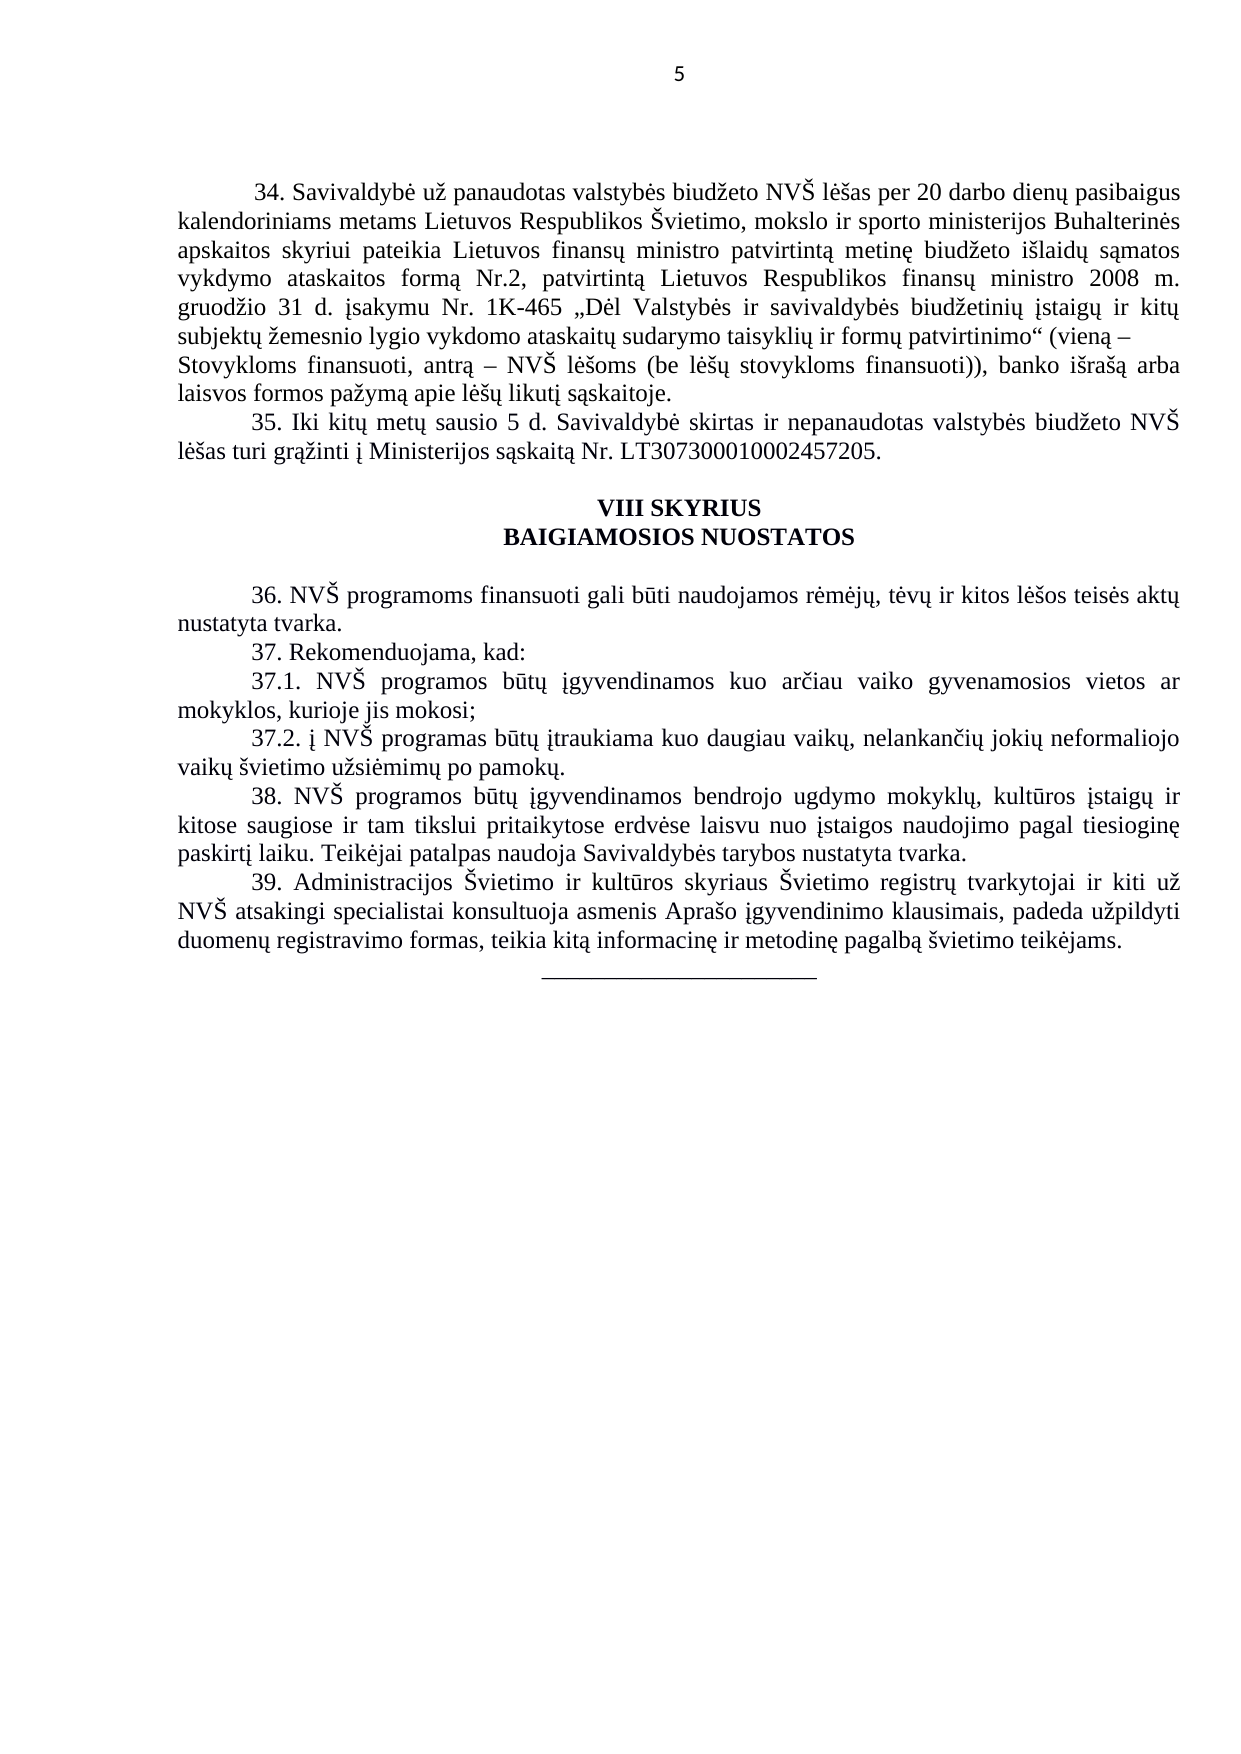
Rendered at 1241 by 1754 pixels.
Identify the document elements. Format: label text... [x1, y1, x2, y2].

text 39. Administracijos Švietimo ir kultūros skyriaus Švietimo registrų tvarkytojai ir kiti už NVŠ atsakingi specialistai konsultuoja asmenis Aprašo įgyvendinimo klausimais, padeda užpildyti duomenų registravimo formas, teikia kitą informacinę ir metodinę pagalbą švietimo teikėjams. [177, 867, 1181, 953]
text 34. Savivaldybė už panaudotas valstybės biudžeto NVŠ lėšas per 20 darbo dienų pasibaigus kalendoriniams metams Lietuvos Respublikos Švietimo, mokslo ir sporto ministerijos Buhalterinės apskaitos skyriui pateikia Lietuvos finansų ministro patvirtintą metinę biudžeto išlaidų sąmatos vykdymo ataskaitos formą Nr.2, patvirtintą Lietuvos Respublikos finansų ministro 2008 m. gruodžio 31 d. įsakymu Nr. 1K-465 „Dėl Valstybės ir savivaldybės biudžetinių įstaigų ir kitų subjektų žemesnio lygio vykdomo ataskaitų sudarymo taisyklių ir formų patvirtinimo“ (vieną – [177, 177, 1181, 350]
text 37.1. NVŠ programos būtų įgyvendinamos kuo arčiau vaiko gyvenamosios vietos ar mokyklos, kurioje jis mokosi; [177, 666, 1181, 723]
text 37.2. į NVŠ programas būtų įtraukiama kuo daugiau vaikų, nelankančių jokių neformaliojo vaikų švietimo užsiėmimų po pamokų. [177, 723, 1181, 781]
text 37. Rekomenduojama, kad: [177, 637, 1181, 666]
text VIII SKYRIUS [177, 493, 1181, 522]
text 36. NVŠ programoms finansuoti gali būti naudojamos rėmėjų, tėvų ir kitos lėšos teisės aktų nustatyta tvarka. [177, 580, 1181, 637]
text Stovykloms finansuoti, antrą – NVŠ lėšoms (be lėšų stovykloms finansuoti)), banko išrašą arba laisvos formos pažymą apie lėšų likutį sąskaitoje. [177, 350, 1181, 407]
text 35. Iki kitų metų sausio 5 d. Savivaldybė skirtas ir nepanaudotas valstybės biudžeto NVŠ lėšas turi grąžinti į Ministerijos sąskaitą Nr. LT307300010002457205. [177, 407, 1181, 465]
text ______________________ [177, 953, 1181, 982]
text BAIGIAMOSIOS NUOSTATOS [177, 522, 1181, 551]
text 38. NVŠ programos būtų įgyvendinamos bendrojo ugdymo mokyklų, kultūros įstaigų ir kitose saugiose ir tam tikslui pritaikytose erdvėse laisvu nuo įstaigos naudojimo pagal tiesioginę paskirtį laiku. Teikėjai patalpas naudoja Savivaldybės tarybos nustatyta tvarka. [177, 781, 1181, 867]
